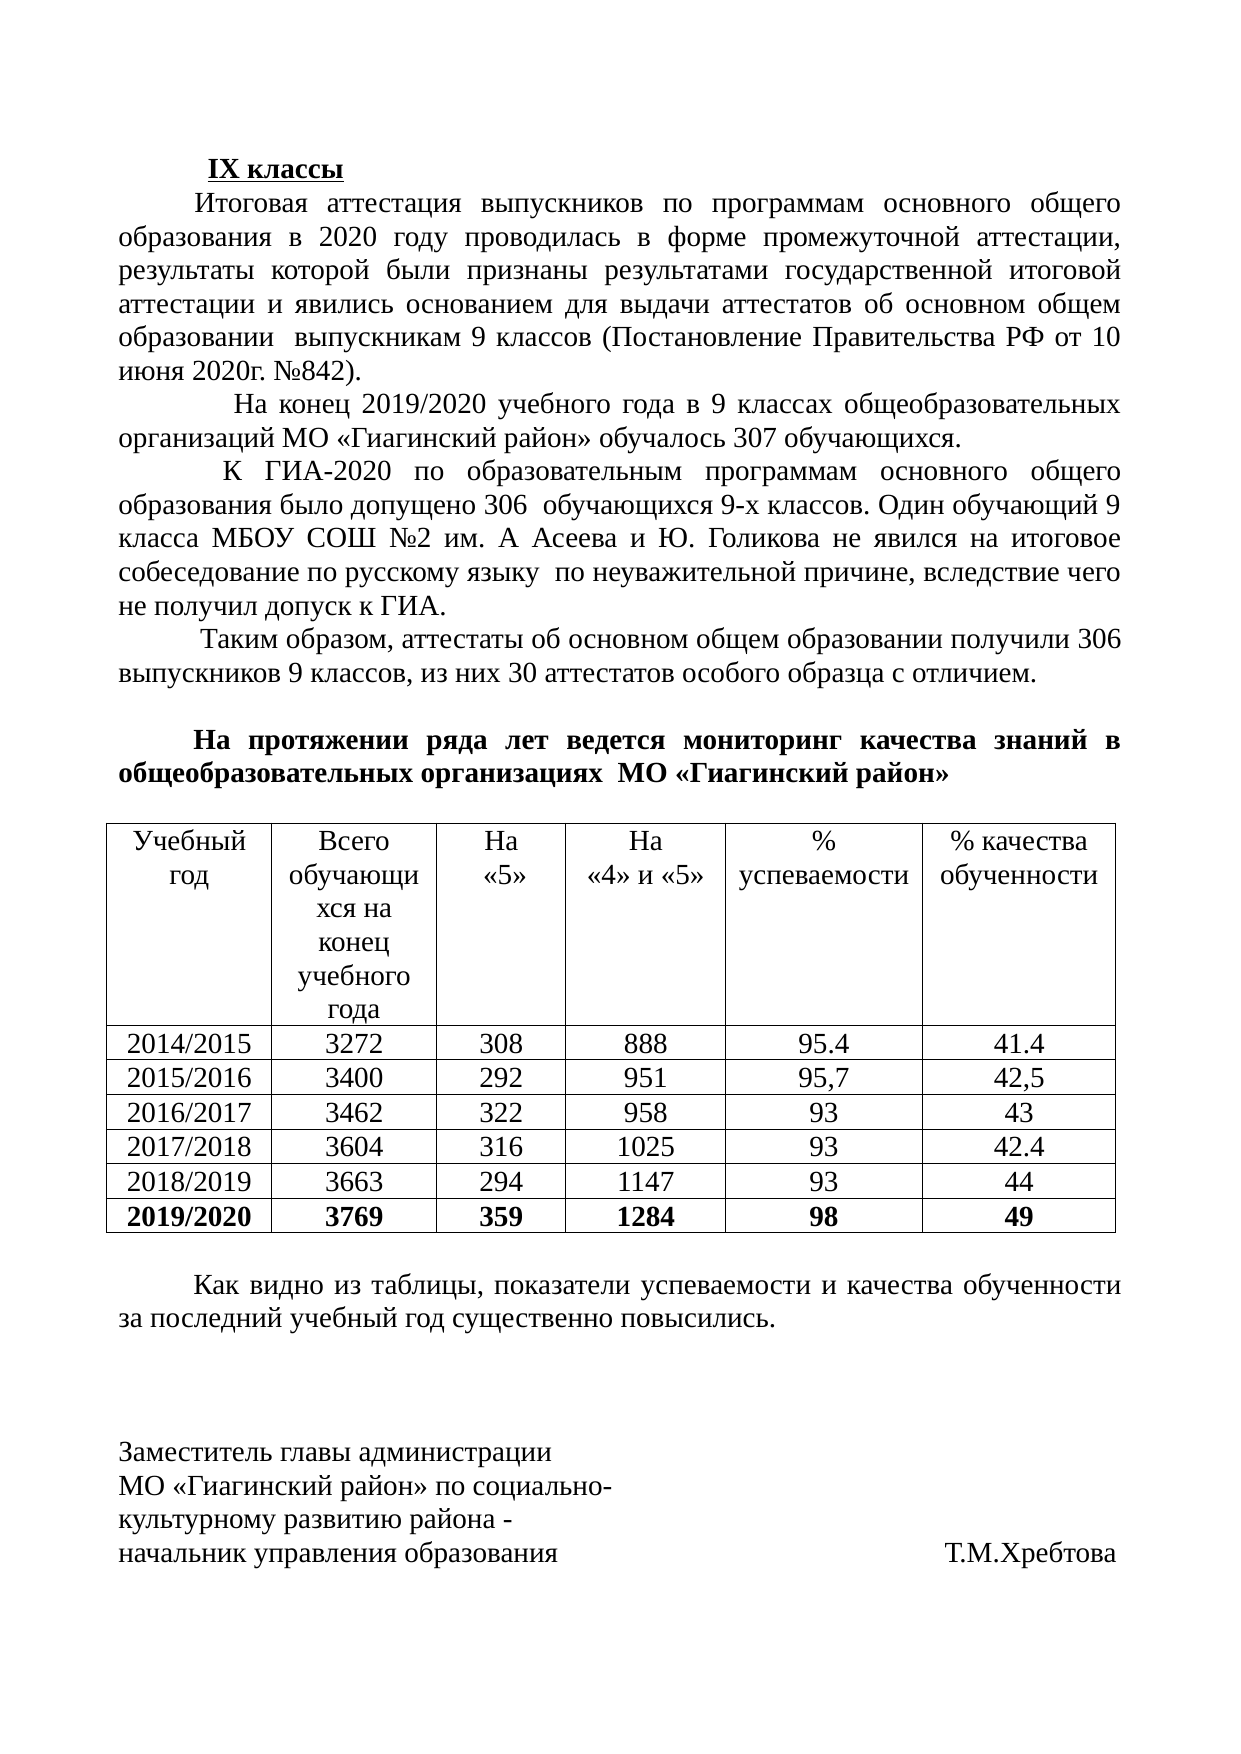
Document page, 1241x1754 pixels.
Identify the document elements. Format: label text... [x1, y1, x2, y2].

table_cell 3462 [272, 1095, 436, 1128]
table_cell 41,4 [923, 1026, 1115, 1059]
table_cell 888 [566, 1026, 725, 1059]
table_cell 308 [437, 1026, 565, 1059]
text культурному развитию района - [118, 1502, 1122, 1535]
table_cell 951 [566, 1060, 725, 1094]
table_cell 1025 [566, 1130, 725, 1163]
table_cell 322 [437, 1095, 565, 1128]
table_cell 95,7 [726, 1060, 922, 1094]
table_cell 93 [726, 1164, 922, 1198]
table_header % качества обученности [923, 824, 1115, 1025]
text начальник управления образования Т.М.Хребтова [118, 1535, 1122, 1569]
table_cell 2019/2020 [107, 1199, 271, 1232]
text Как видно из таблицы, показатели успеваемости и качества обученности за последний учебный год существенно повысились. [118, 1267, 1122, 1334]
text МО «Гиагинский район» по социально- [118, 1468, 1122, 1502]
table_cell 2015/2016 [107, 1060, 271, 1094]
table_cell 1147 [566, 1164, 725, 1198]
table_header На «5» [437, 824, 565, 1025]
table_cell 1284 [566, 1199, 725, 1232]
table_header На «4» и «5» [566, 824, 725, 1025]
table_cell 3663 [272, 1164, 436, 1198]
text Таким образом, аттестаты об основном общем образовании получили 306 выпускников 9 классов, из них 30 аттестатов особого образца с отличием. [118, 621, 1122, 688]
table_header Всего обучающихся на конец учебного года [272, 824, 436, 1025]
table_header % успеваемости [726, 824, 922, 1025]
table_cell 3604 [272, 1130, 436, 1163]
table_cell 2017/2018 [107, 1130, 271, 1163]
table_cell 316 [437, 1130, 565, 1163]
table_cell 2016/2017 [107, 1095, 271, 1128]
table_cell 359 [437, 1199, 565, 1232]
text На конец 2019/2020 учебного года в 9 классах общеобразовательных организаций МО «Гиагинский район» обучалось 307 обучающихся. [118, 386, 1122, 453]
table_cell 958 [566, 1095, 725, 1128]
text IX классы [118, 152, 1122, 185]
table_cell 3400 [272, 1060, 436, 1094]
table_cell 3769 [272, 1199, 436, 1232]
table_cell 93 [726, 1095, 922, 1128]
table_cell 98 [726, 1199, 922, 1232]
text К ГИА-2020 по образовательным программам основного общего образования было допущено 306 обучающихся 9-х классов. Один обучающий 9 класса МБОУ СОШ №2 им. А Асеева и Ю. Голикова не явился на итоговое собеседование по русскому языку по неуважительной причине, вследствие чего не получил допуск к ГИА. [118, 453, 1122, 621]
table_cell 42,4 [923, 1130, 1115, 1163]
table_cell 292 [437, 1060, 565, 1094]
table_cell 49 [923, 1199, 1115, 1232]
table_cell 2018/2019 [107, 1164, 271, 1198]
table_cell 95,4 [726, 1026, 922, 1059]
text На протяжении ряда лет ведется мониторинг качества знаний в общеобразовательных организациях МО «Гиагинский район» [118, 722, 1122, 789]
table_header Учебный год [107, 824, 271, 1025]
table_cell 3272 [272, 1026, 436, 1059]
table_cell 44 [923, 1164, 1115, 1198]
table_cell 2014/2015 [107, 1026, 271, 1059]
table_cell 43 [923, 1095, 1115, 1128]
table_cell 42,5 [923, 1060, 1115, 1094]
table_cell 294 [437, 1164, 565, 1198]
table_cell 93 [726, 1130, 922, 1163]
text Итоговая аттестация выпускников по программам основного общего образования в 2020 году проводилась в форме промежуточной аттестации, результаты которой были признаны результатами государственной итоговой аттестации и явились основанием для выдачи аттестатов об основном общем образовании выпускникам 9 классов (Постановление Правительства РФ от 10 июня 2020г. №842). [118, 185, 1122, 386]
text Заместитель главы администрации [118, 1434, 1122, 1468]
